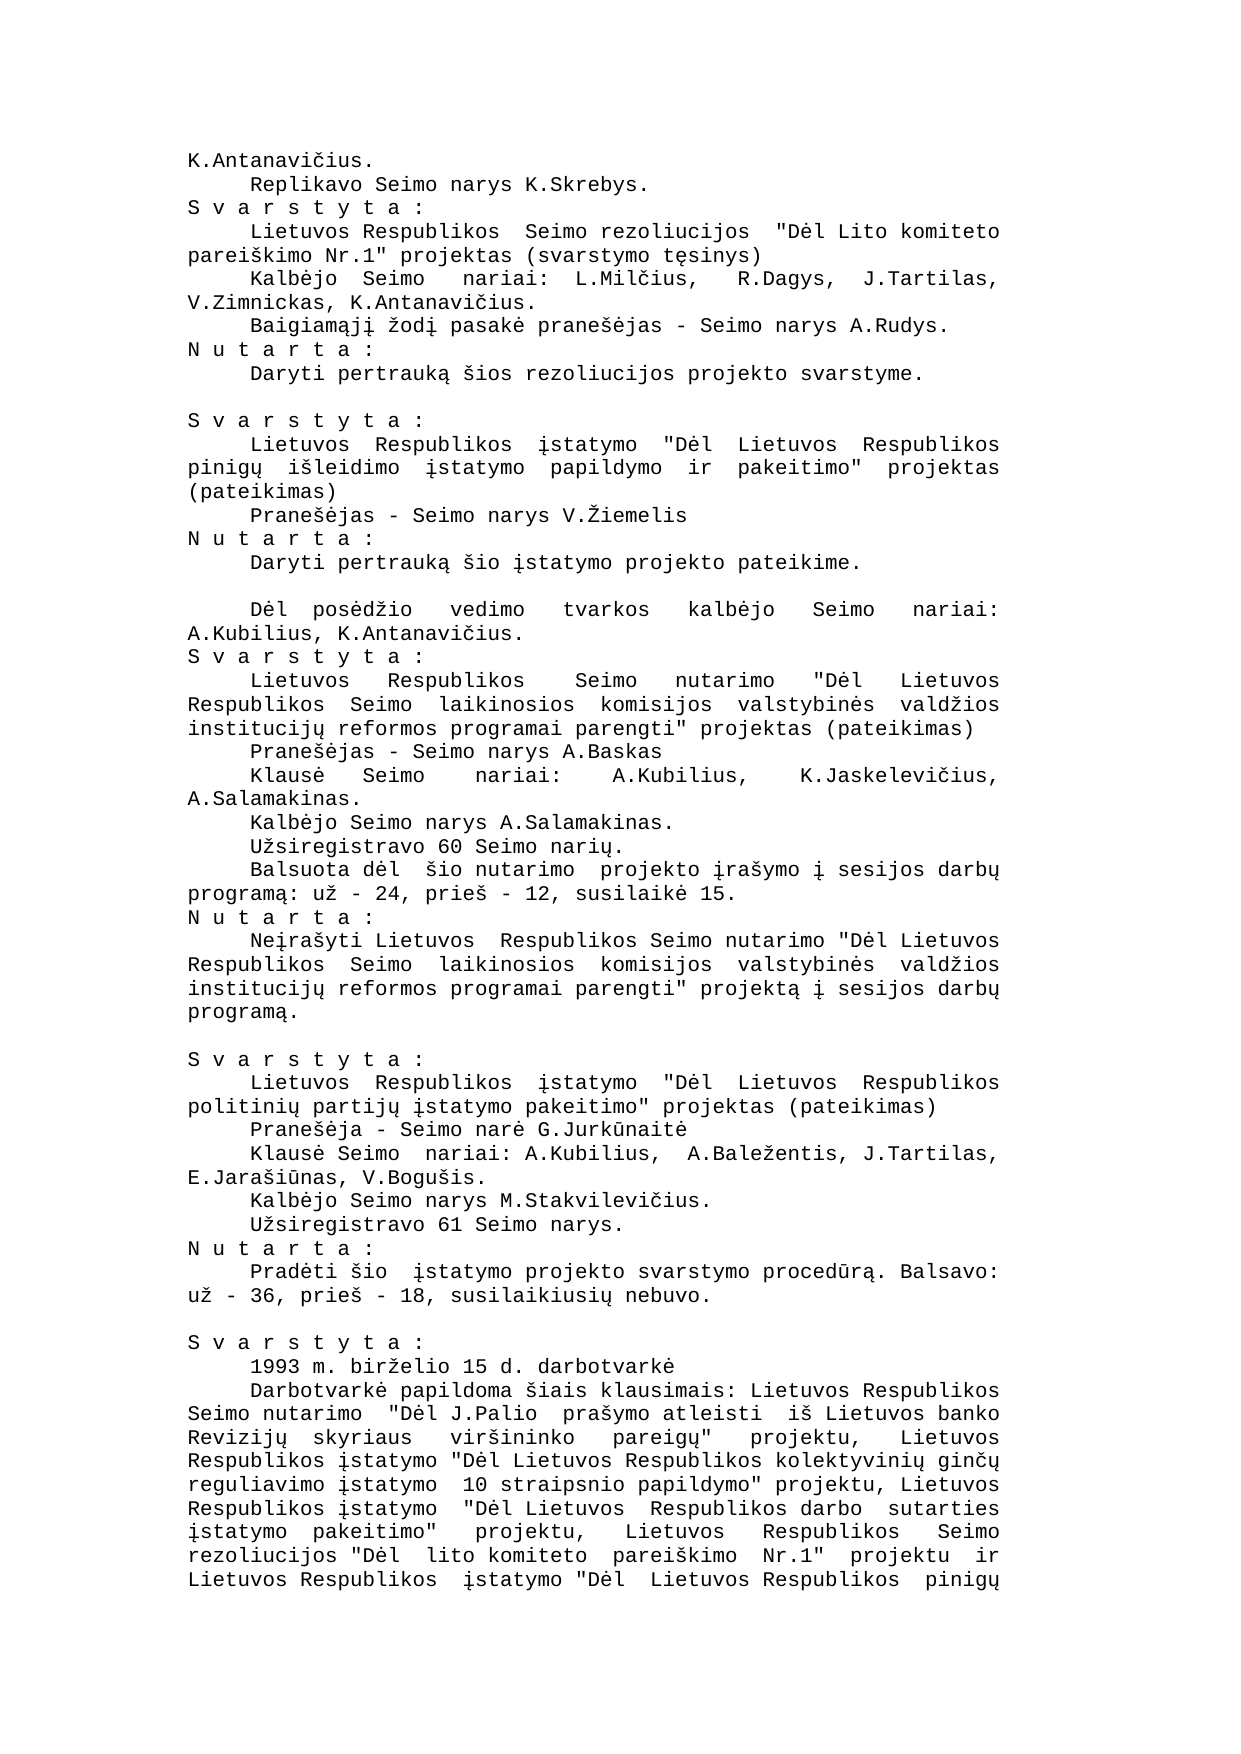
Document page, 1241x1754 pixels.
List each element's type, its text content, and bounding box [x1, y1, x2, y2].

text N u t a r t a : [187, 528, 1053, 552]
text Balsuota dėl šio nutarimo projekto įrašymo į sesijos darbų [187, 859, 1053, 883]
text pareiškimo Nr.1" projektas (svarstymo tęsinys) [187, 244, 1053, 268]
text Lietuvos Respublikos įstatymo "Dėl Lietuvos Respublikos [187, 434, 1053, 457]
text Pranešėjas - Seimo narys V.Žiemelis [187, 505, 1053, 528]
text institucijų reformos programai parengti" projektą į sesijos darbų [187, 978, 1053, 1001]
text Lietuvos Respublikos Seimo nutarimo "Dėl Lietuvos [187, 670, 1053, 694]
text Kalbėjo Seimo narys M.Stakvilevičius. [187, 1190, 1053, 1214]
text Respublikos įstatymo "Dėl Lietuvos Respublikos kolektyvinių ginčų [187, 1451, 1053, 1474]
text Lietuvos Respublikos Seimo rezoliucijos "Dėl Lito komiteto [187, 221, 1053, 244]
text Kalbėjo Seimo nariai: L.Milčius, R.Dagys, J.Tartilas, [187, 268, 1053, 292]
text Dėl posėdžio vedimo tvarkos kalbėjo Seimo nariai: [187, 599, 1053, 623]
text Replikavo Seimo narys K.Skrebys. [187, 174, 1053, 197]
text Baigiamąjį žodį pasakė pranešėjas - Seimo narys A.Rudys. [187, 316, 1053, 339]
text Užsiregistravo 61 Seimo narys. [187, 1214, 1053, 1238]
text Užsiregistravo 60 Seimo narių. [187, 836, 1053, 859]
text programą. [187, 1001, 1053, 1025]
text Respublikos Seimo laikinosios komisijos valstybinės valdžios [187, 954, 1053, 978]
text Klausė Seimo nariai: A.Kubilius, A.Baležentis, J.Tartilas, [187, 1143, 1053, 1167]
text Respublikos Seimo laikinosios komisijos valstybinės valdžios [187, 694, 1053, 717]
text S v a r s t y t a : [187, 1048, 1053, 1072]
text Respublikos įstatymo "Dėl Lietuvos Respublikos darbo sutarties [187, 1498, 1053, 1521]
text Revizijų skyriaus viršininko pareigų" projektu, Lietuvos [187, 1427, 1053, 1451]
text E.Jarašiūnas, V.Bogušis. [187, 1167, 1053, 1190]
text programą: už - 24, prieš - 12, susilaikė 15. [187, 883, 1053, 907]
text institucijų reformos programai parengti" projektas (pateikimas) [187, 717, 1053, 741]
text N u t a r t a : [187, 1238, 1053, 1261]
text politinių partijų įstatymo pakeitimo" projektas (pateikimas) [187, 1096, 1053, 1119]
text reguliavimo įstatymo 10 straipsnio papildymo" projektu, Lietuvos [187, 1474, 1053, 1498]
text Klausė Seimo nariai: A.Kubilius, K.Jaskelevičius, [187, 765, 1053, 788]
text S v a r s t y t a : [187, 410, 1053, 434]
text Pranešėjas - Seimo narys A.Baskas [187, 741, 1053, 765]
text Kalbėjo Seimo narys A.Salamakinas. [187, 812, 1053, 836]
text N u t a r t a : [187, 339, 1053, 363]
text K.Antanavičius. [187, 150, 1053, 174]
text Neįrašyti Lietuvos Respublikos Seimo nutarimo "Dėl Lietuvos [187, 930, 1053, 954]
text 1993 m. birželio 15 d. darbotvarkė [187, 1356, 1053, 1379]
text pinigų išleidimo įstatymo papildymo ir pakeitimo" projektas [187, 457, 1053, 481]
text Lietuvos Respublikos įstatymo "Dėl Lietuvos Respublikos pinigų [187, 1569, 1053, 1592]
text Darbotvarkė papildoma šiais klausimais: Lietuvos Respublikos [187, 1379, 1053, 1403]
text Seimo nutarimo "Dėl J.Palio prašymo atleisti iš Lietuvos banko [187, 1403, 1053, 1427]
text Daryti pertrauką šio įstatymo projekto pateikime. [187, 552, 1053, 576]
text V.Zimnickas, K.Antanavičius. [187, 292, 1053, 316]
text S v a r s t y t a : [187, 197, 1053, 221]
text įstatymo pakeitimo" projektu, Lietuvos Respublikos Seimo [187, 1521, 1053, 1545]
text už - 36, prieš - 18, susilaikiusių nebuvo. [187, 1285, 1053, 1309]
text S v a r s t y t a : [187, 647, 1053, 670]
text A.Salamakinas. [187, 788, 1053, 812]
text Pradėti šio įstatymo projekto svarstymo procedūrą. Balsavo: [187, 1261, 1053, 1285]
text Lietuvos Respublikos įstatymo "Dėl Lietuvos Respublikos [187, 1072, 1053, 1096]
text rezoliucijos "Dėl lito komiteto pareiškimo Nr.1" projektu ir [187, 1545, 1053, 1569]
text N u t a r t a : [187, 907, 1053, 930]
text A.Kubilius, K.Antanavičius. [187, 623, 1053, 647]
text Daryti pertrauką šios rezoliucijos projekto svarstyme. [187, 363, 1053, 386]
text (pateikimas) [187, 481, 1053, 505]
text Pranešėja - Seimo narė G.Jurkūnaitė [187, 1119, 1053, 1143]
text S v a r s t y t a : [187, 1332, 1053, 1356]
